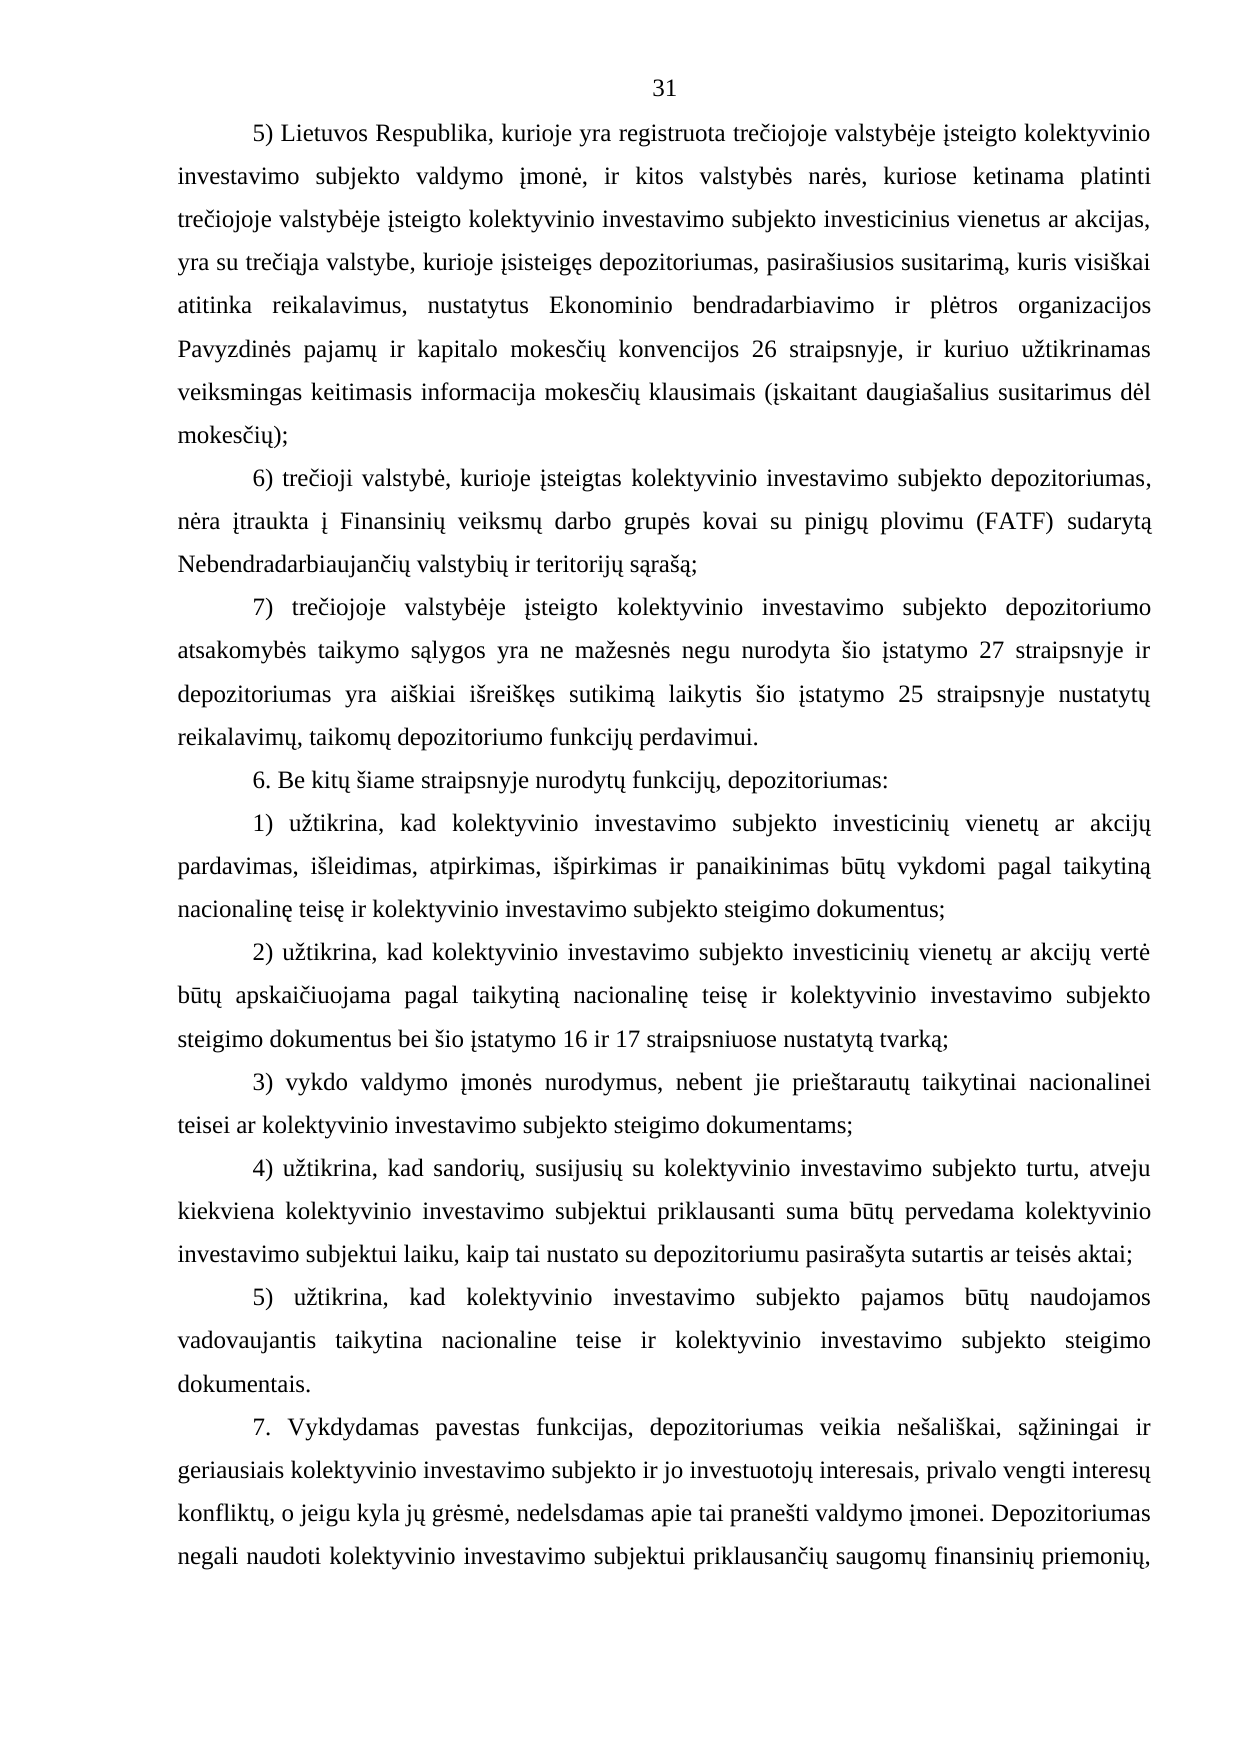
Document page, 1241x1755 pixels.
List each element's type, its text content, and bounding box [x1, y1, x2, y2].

text 3) vykdo valdymo įmonės nurodymus, nebent jie prieštarautų taikytinai nacionalinei teisei ar kolektyvinio investavimo subjekto steigimo dokumentams; [177, 1067, 1152, 1139]
text 4) užtikrina, kad sandorių, susijusių su kolektyvinio investavimo subjekto turtu, atveju kiekviena kolektyvinio investavimo subjektui priklausanti suma būtų pervedama kolektyvinio investavimo subjektui laiku, kaip tai nustato su depozitoriumu pasirašyta sutartis ar teisės aktai; [177, 1153, 1152, 1268]
text 6) trečioji valstybė, kurioje įsteigtas kolektyvinio investavimo subjekto depozitoriumas, nėra įtraukta į Finansinių veiksmų darbo grupės kovai su pinigų plovimu (FATF) sudarytą Nebendradarbiaujančių valstybių ir teritorijų sąrašą; [177, 463, 1152, 578]
text 2) užtikrina, kad kolektyvinio investavimo subjekto investicinių vienetų ar akcijų vertė būtų apskaičiuojama pagal taikytiną nacionalinę teisę ir kolektyvinio investavimo subjekto steigimo dokumentus bei šio įstatymo 16 ir 17 straipsniuose nustatytą tvarką; [177, 937, 1152, 1052]
text 6. Be kitų šiame straipsnyje nurodytų funkcijų, depozitoriumas: [177, 765, 1152, 794]
text 7) trečiojoje valstybėje įsteigto kolektyvinio investavimo subjekto depozitoriumo atsakomybės taikymo sąlygos yra ne mažesnės negu nurodyta šio įstatymo 27 straipsnyje ir depozitoriumas yra aiškiai išreiškęs sutikimą laikytis šio įstatymo 25 straipsnyje nustatytų reikalavimų, taikomų depozitoriumo funkcijų perdavimui. [177, 592, 1152, 751]
text 5) užtikrina, kad kolektyvinio investavimo subjekto pajamos būtų naudojamos vadovaujantis taikytina nacionaline teise ir kolektyvinio investavimo subjekto steigimo dokumentais. [177, 1282, 1152, 1397]
text 1) užtikrina, kad kolektyvinio investavimo subjekto investicinių vienetų ar akcijų pardavimas, išleidimas, atpirkimas, išpirkimas ir panaikinimas būtų vykdomi pagal taikytiną nacionalinę teisę ir kolektyvinio investavimo subjekto steigimo dokumentus; [177, 808, 1152, 923]
text 7. Vykdydamas pavestas funkcijas, depozitoriumas veikia nešališkai, sąžiningai ir geriausiais kolektyvinio investavimo subjekto ir jo investuotojų interesais, privalo vengti interesų konfliktų, o jeigu kyla jų grėsmė, nedelsdamas apie tai pranešti valdymo įmonei. Depozitoriumas negali naudoti kolektyvinio investavimo subjektui priklausančių saugomų finansinių priemonių, [177, 1412, 1152, 1570]
text 5) Lietuvos Respublika, kurioje yra registruota trečiojoje valstybėje įsteigto kolektyvinio investavimo subjekto valdymo įmonė, ir kitos valstybės narės, kuriose ketinama platinti trečiojoje valstybėje įsteigto kolektyvinio investavimo subjekto investicinius vienetus ar akcijas, yra su trečiąja valstybe, kurioje įsisteigęs depozitoriumas, pasirašiusios susitarimą, kuris visiškai atitinka reikalavimus, nustatytus Ekonominio bendradarbiavimo ir plėtros organizacijos Pavyzdinės pajamų ir kapitalo mokesčių konvencijos 26 straipsnyje, ir kuriuo užtikrinamas veiksmingas keitimasis informacija mokesčių klausimais (įskaitant daugiašalius susitarimus dėl mokesčių); [177, 118, 1152, 449]
